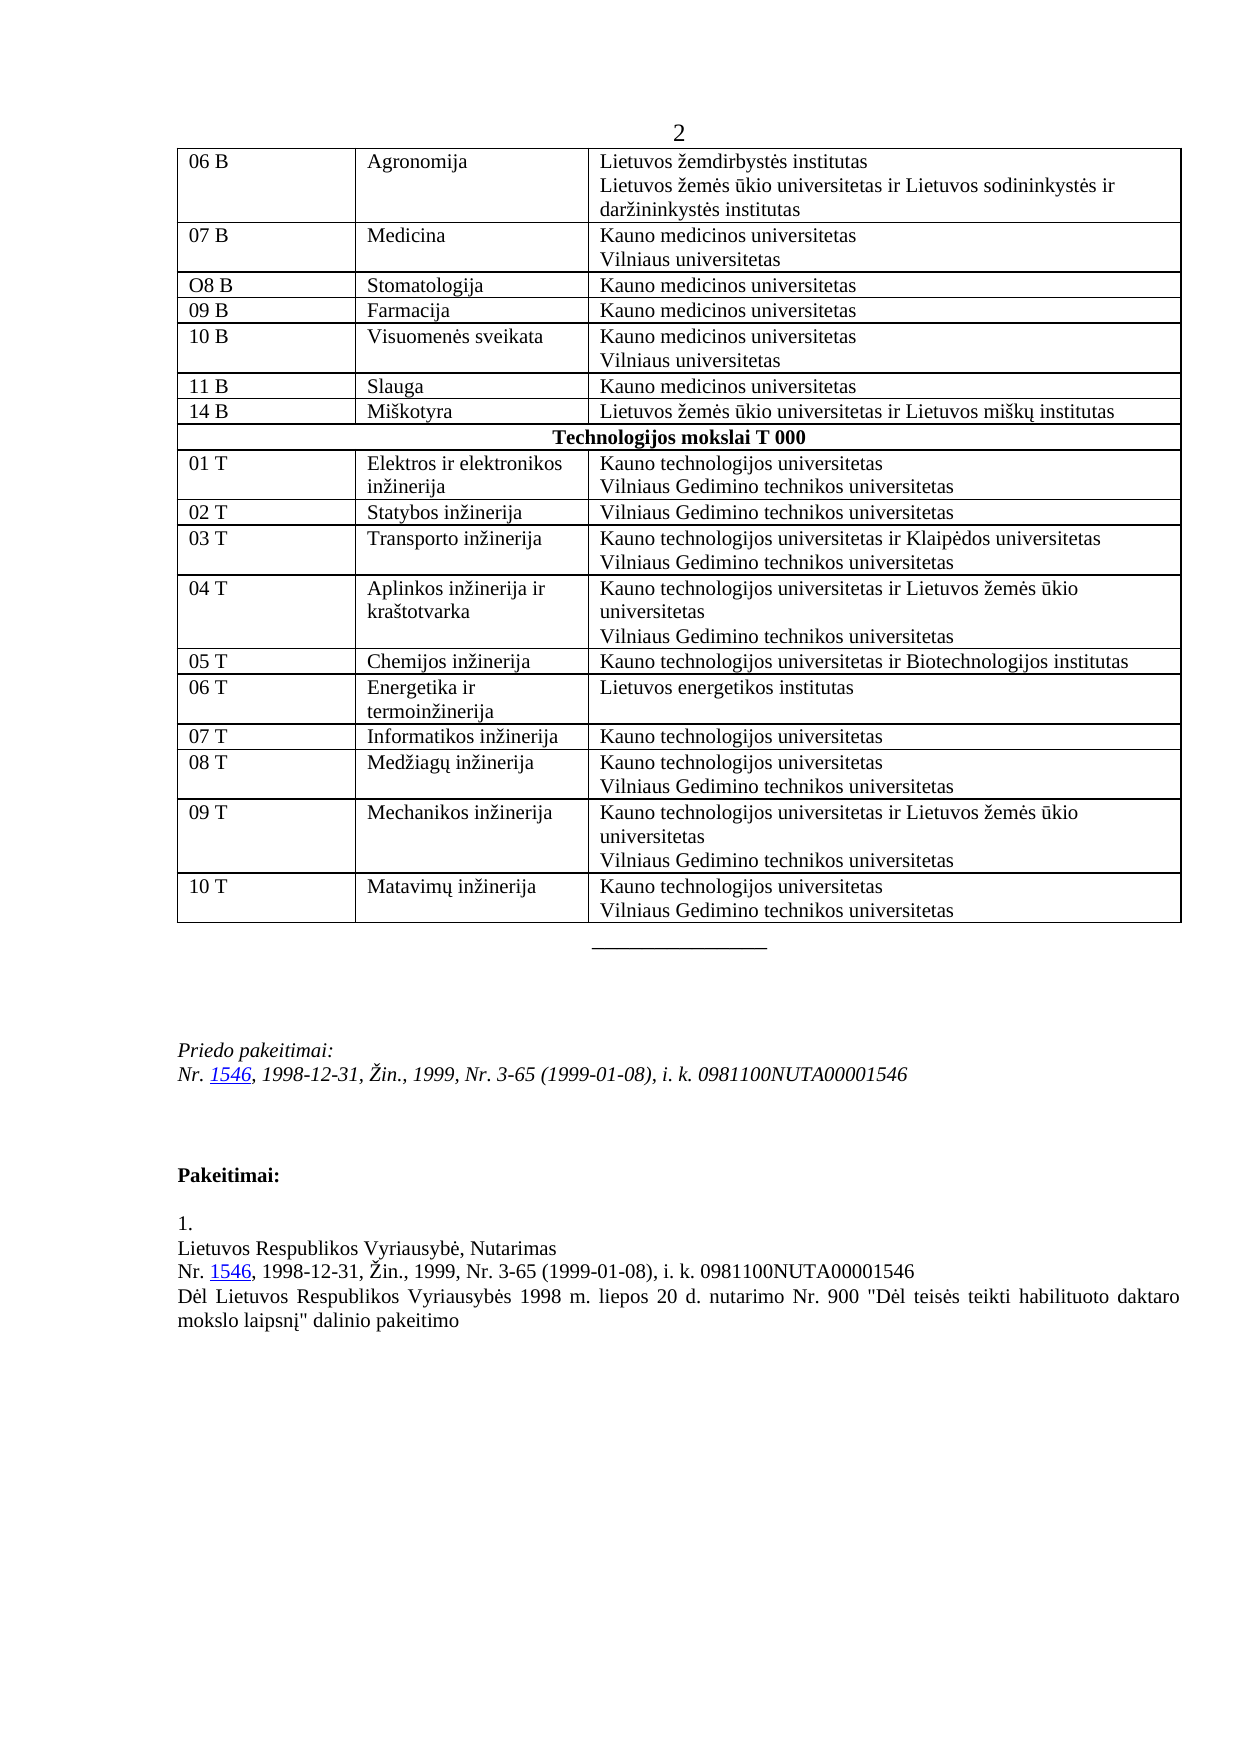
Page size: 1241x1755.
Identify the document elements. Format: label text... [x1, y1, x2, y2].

table_cell 09 T [178, 800, 355, 872]
table_cell Kauno technologijos universitetas ir Lietuvos žemės ūkio universitetas Vilniaus Gedimino technikos universitetas [589, 576, 1180, 648]
table_cell Kauno medicinos universitetas [589, 374, 1180, 398]
table_cell Kauno medicinos universitetas Vilniaus universitetas [589, 223, 1180, 271]
table_cell Medicina [356, 223, 588, 271]
text Lietuvos Respublikos Vyriausybė, Nutarimas [177, 1235, 1181, 1259]
table_cell Aplinkos inžinerija ir kraštotvarka [356, 576, 588, 648]
table_cell Energetika ir termoinžinerija [356, 675, 588, 723]
table_cell Kauno medicinos universitetas [589, 298, 1180, 322]
table_cell Lietuvos žemės ūkio universitetas ir Lietuvos miškų institutas [589, 399, 1180, 423]
table_cell Kauno technologijos universitetas Vilniaus Gedimino technikos universitetas [589, 750, 1180, 798]
table_cell Kauno technologijos universitetas ir Klaipėdos universitetas Vilniaus Gedimino technikos universitetas [589, 526, 1180, 574]
table_cell Statybos inžinerija [356, 500, 588, 524]
table_cell Technologijos mokslai T 000 [178, 425, 1180, 449]
text Nr. 1546, 1998-12-31, Žin., 1999, Nr. 3-65 (1999-01-08), i. k. 0981100NUTA00001546 [177, 1259, 1181, 1283]
text 1. [177, 1211, 1181, 1235]
table_cell Kauno technologijos universitetas ir Biotechnologijos institutas [589, 649, 1180, 673]
table_cell Vilniaus Gedimino technikos universitetas [589, 500, 1180, 524]
table_cell Kauno medicinos universitetas Vilniaus universitetas [589, 324, 1180, 372]
table_cell Visuomenės sveikata [356, 324, 588, 372]
table_cell 11 B [178, 374, 355, 398]
table_cell Transporto inžinerija [356, 526, 588, 574]
text Nr. 1546, 1998-12-31, Žin., 1999, Nr. 3-65 (1999-01-08), i. k. 0981100NUTA00001546 [177, 1062, 1181, 1086]
table_cell Farmacija [356, 298, 588, 322]
text Pakeitimai: [177, 1163, 1181, 1187]
table_cell 10 B [178, 324, 355, 372]
table_cell 04 T [178, 576, 355, 648]
table_cell Lietuvos žemdirbystės institutas Lietuvos žemės ūkio universitetas ir Lietuvos sodininkystės ir daržininkystės institutas [589, 149, 1180, 221]
table_cell Kauno technologijos universitetas Vilniaus Gedimino technikos universitetas [589, 874, 1180, 922]
text Priedo pakeitimai: [177, 1038, 1181, 1062]
table_cell 06 T [178, 675, 355, 723]
table_cell 07 B [178, 223, 355, 271]
table_cell Informatikos inžinerija [356, 725, 588, 748]
table_cell Medžiagų inžinerija [356, 750, 588, 798]
table_cell Kauno technologijos universitetas ir Lietuvos žemės ūkio universitetas Vilniaus Gedimino technikos universitetas [589, 800, 1180, 872]
table_cell 09 B [178, 298, 355, 322]
table_cell Chemijos inžinerija [356, 649, 588, 673]
table_cell 08 T [178, 750, 355, 798]
table_cell Miškotyra [356, 399, 588, 423]
table_cell Stomatologija [356, 273, 588, 297]
text Dėl Lietuvos Respublikos Vyriausybės 1998 m. liepos 20 d. nutarimo Nr. 900 "Dėl teisės teikti habilituoto daktaro mokslo laipsnį" dalinio pakeitimo [177, 1283, 1181, 1332]
table_cell 05 T [178, 649, 355, 673]
table_cell Kauno technologijos universitetas Vilniaus Gedimino technikos universitetas [589, 451, 1180, 498]
table_cell 14 B [178, 399, 355, 423]
table_cell Elektros ir elektronikos inžinerija [356, 451, 588, 498]
table_cell 03 T [178, 526, 355, 574]
table_cell Lietuvos energetikos institutas [589, 675, 1180, 723]
table_cell Matavimų inžinerija [356, 874, 588, 922]
table_cell Agronomija [356, 149, 588, 221]
table_cell 07 T [178, 725, 355, 748]
table_cell O8 B [178, 273, 355, 297]
table_cell Slauga [356, 374, 588, 398]
table_cell Mechanikos inžinerija [356, 800, 588, 872]
text ______________ [177, 923, 1181, 952]
table_cell 01 T [178, 451, 355, 498]
table_cell 06 B [178, 149, 355, 221]
table_cell 02 T [178, 500, 355, 524]
table_cell 10 T [178, 874, 355, 922]
table_cell Kauno technologijos universitetas [589, 725, 1180, 748]
table_cell Kauno medicinos universitetas [589, 273, 1180, 297]
